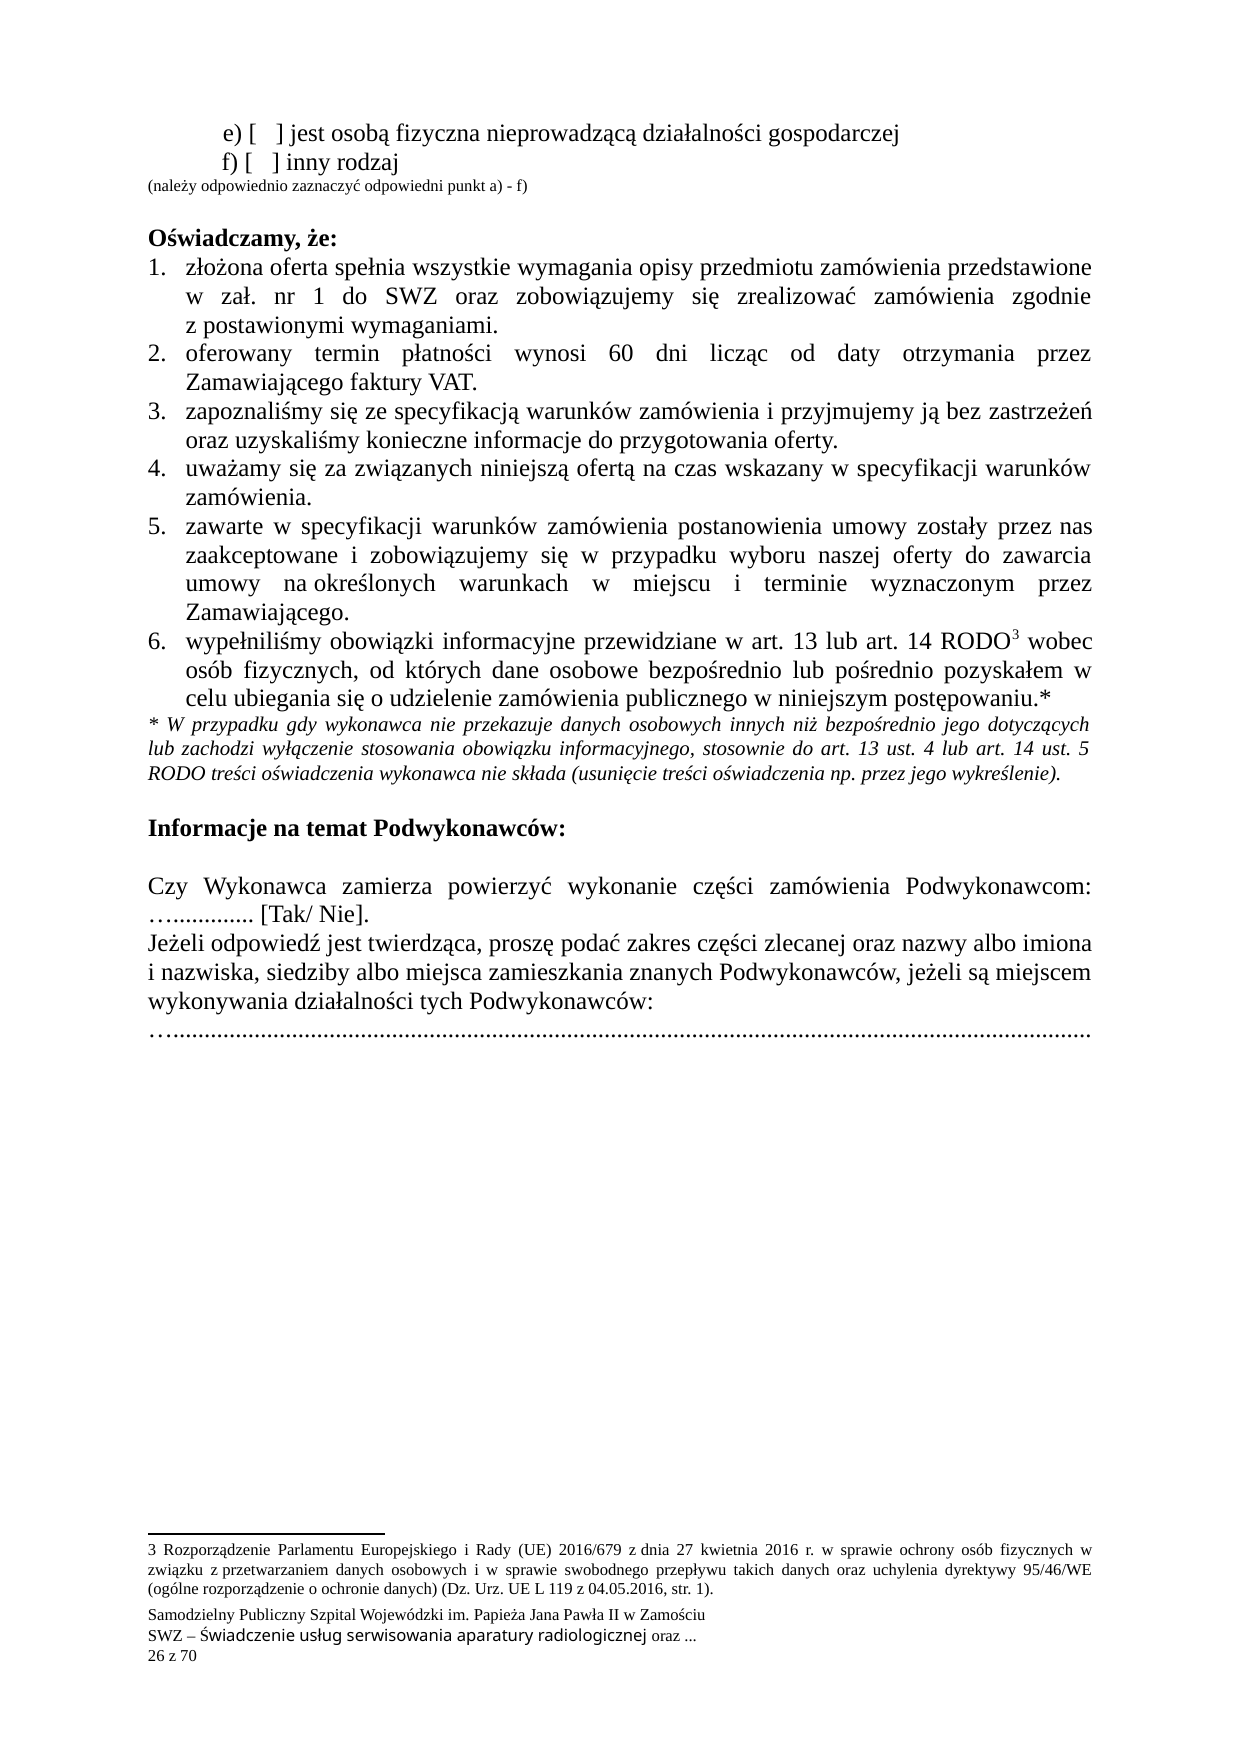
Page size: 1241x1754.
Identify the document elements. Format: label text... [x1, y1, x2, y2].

text …................................................................................................................................................... [148, 1014, 1093, 1043]
text f) [ ] inny rodzaj [148, 147, 1093, 176]
text Jeżeli odpowiedź jest twierdząca, proszę podać zakres części zlecanej oraz nazwy albo imiona i nazwiska, siedziby albo miejsca zamieszkania znanych Podwykonawców, jeżeli są miejscem wykonywania działalności tych Podwykonawców: [148, 928, 1093, 1014]
text Czy Wykonawca zamierza powierzyć wykonanie części zamówienia Podwykonawcom: …............. [Tak/ Nie]. [148, 871, 1093, 928]
text (należy odpowiednio zaznaczyć odpowiedni punkt a) - f) [148, 176, 1093, 195]
list zawarte w specyfikacji warunków zamówienia postanowienia umowy zostały przez nas zaakceptowane i zobowiązujemy się w przypadku wyboru naszej oferty do zawarcia umowy na określonych warunkach w miejscu i terminie wyznaczonym przez Zamawiającego. [148, 511, 1093, 626]
list uważamy się za związanych niniejszą ofertą na czas wskazany w specyfikacji warunków zamówienia. [148, 453, 1093, 511]
list złożona oferta spełnia wszystkie wymagania opisy przedmiotu zamówienia przedstawione w zał. nr 1 do SWZ oraz zobowiązujemy się zrealizować zamówienia zgodnie z postawionymi wymaganiami. [148, 252, 1093, 338]
list oferowany termin płatności wynosi 60 dni licząc od daty otrzymania przez Zamawiającego faktury VAT. [148, 338, 1093, 396]
list zapoznaliśmy się ze specyfikacją warunków zamówienia i przyjmujemy ją bez zastrzeżeń oraz uzyskaliśmy konieczne informacje do przygotowania oferty. [148, 396, 1093, 453]
text Informacje na temat Podwykonawców: [148, 813, 1093, 842]
text * W przypadku gdy wykonawca nie przekazuje danych osobowych innych niż bezpośrednio jego dotyczących lub zachodzi wyłączenie stosowania obowiązku informacyjnego, stosownie do art. 13 ust. 4 lub art. 14 ust. 5 RODO treści oświadczenia wykonawca nie składa (usunięcie treści oświadczenia np. przez jego wykreślenie). [148, 712, 1093, 784]
list Rozporządzenie Parlamentu Europejskiego i Rady (UE) 2016/679 z dnia 27 kwietnia 2016 r. w sprawie ochrony osób fizycznych w związku z przetwarzaniem danych osobowych i w sprawie swobodnego przepływu takich danych oraz uchylenia dyrektywy 95/46/WE (ogólne rozporządzenie o ochronie danych) (Dz. Urz. UE L 119 z 04.05.2016, str. 1). [148, 1540, 1093, 1598]
text e) [ ] jest osobą fizyczna nieprowadzącą działalności gospodarczej [148, 118, 1093, 147]
text Oświadczamy, że: [148, 223, 1093, 252]
list wypełniliśmy obowiązki informacyjne przewidziane w art. 13 lub art. 14 RODO wobec osób fizycznych, od których dane osobowe bezpośrednio lub pośrednio pozyskałem w celu ubiegania się o udzielenie zamówienia publicznego w niniejszym postępowaniu.* [148, 626, 1093, 712]
